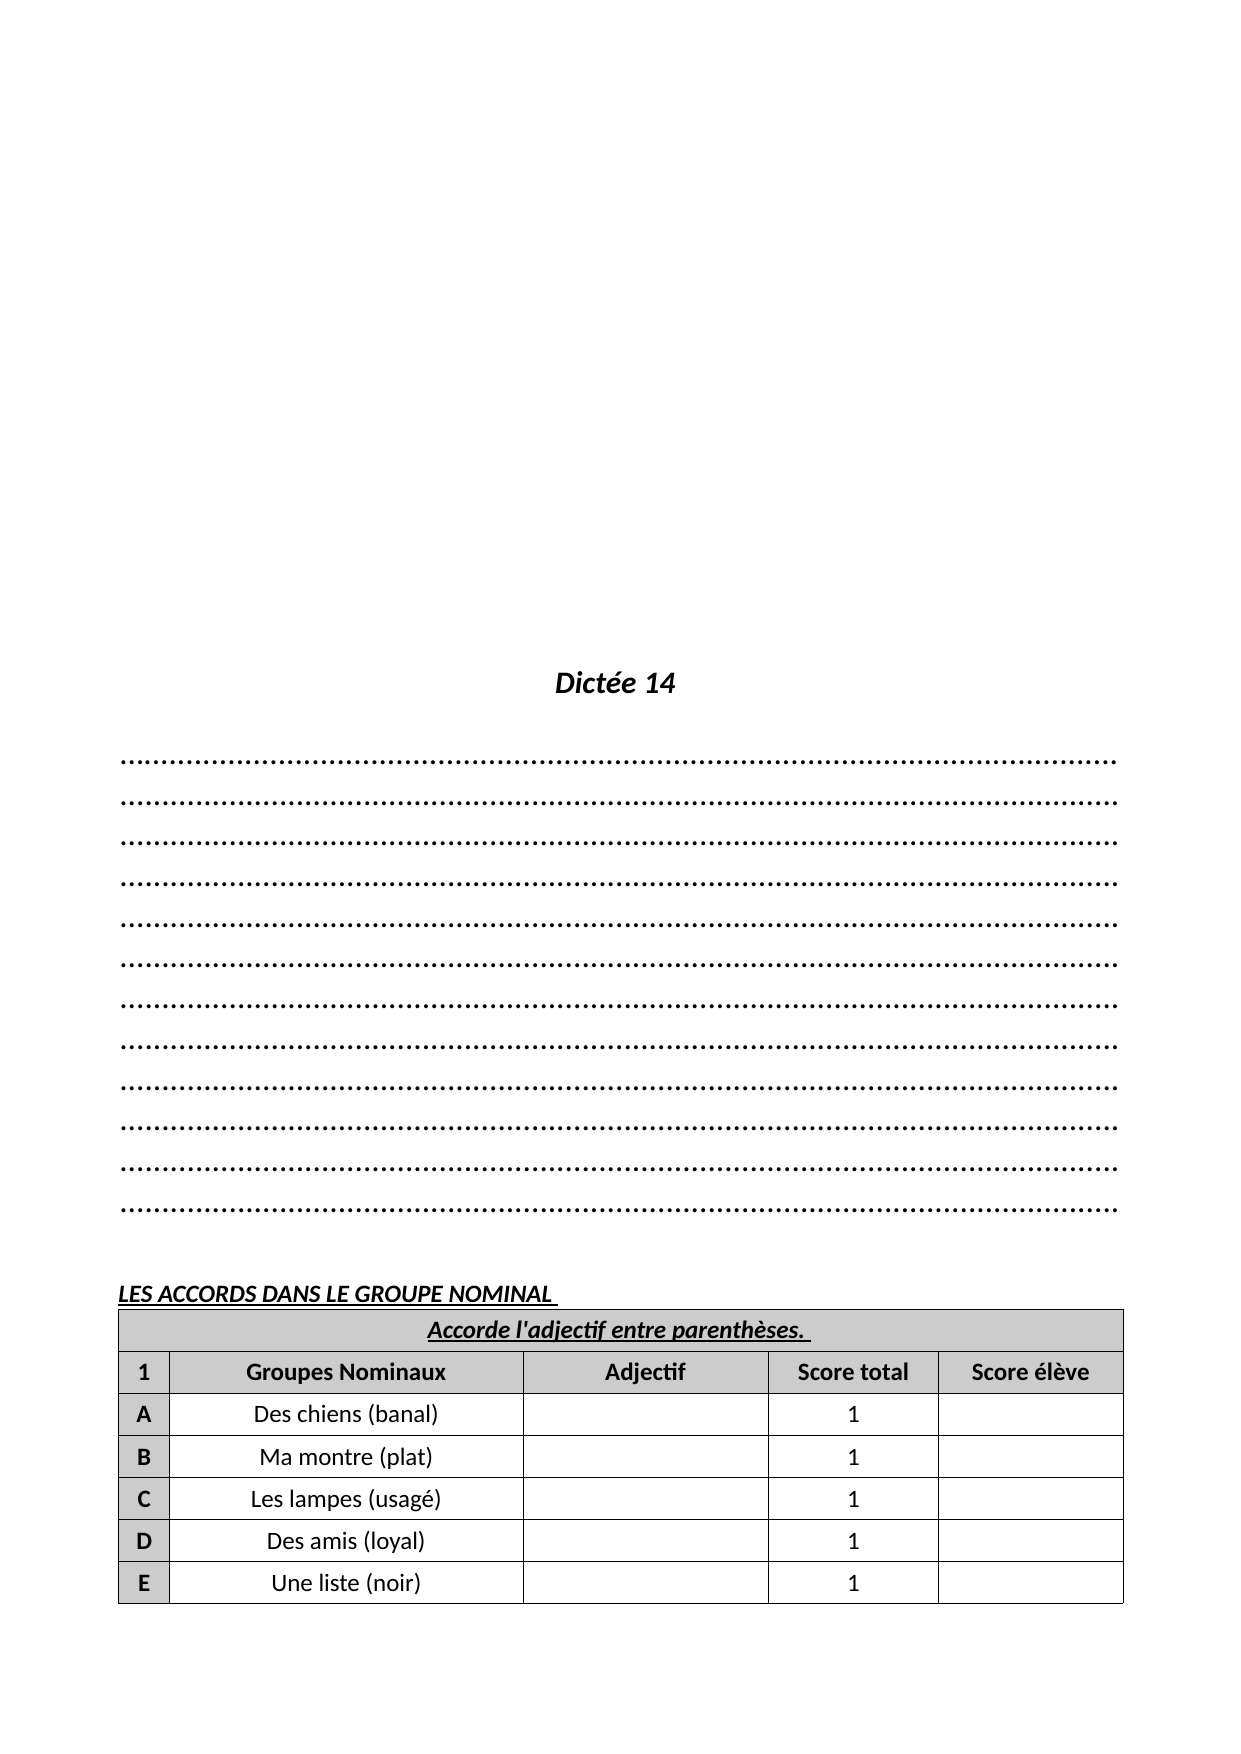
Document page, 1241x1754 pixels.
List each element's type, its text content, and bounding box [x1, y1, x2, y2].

table_cell Des amis (loyal) [170, 1520, 523, 1561]
table_cell Des chiens (banal) [170, 1394, 523, 1435]
table_cell [524, 1478, 768, 1519]
table_cell Adjectif [524, 1352, 768, 1393]
table_cell B [119, 1436, 169, 1477]
table_cell Groupes Nominaux [170, 1352, 523, 1393]
table_cell C [119, 1478, 169, 1519]
table_cell [939, 1394, 1123, 1435]
table_cell [939, 1520, 1123, 1561]
table_cell [939, 1436, 1123, 1477]
table_cell Les lampes (usagé) [170, 1478, 523, 1519]
table_cell [524, 1394, 768, 1435]
table_cell 1 [769, 1478, 938, 1519]
table_cell [524, 1436, 768, 1477]
table_cell 1 [769, 1520, 938, 1561]
table_cell Score élève [939, 1352, 1123, 1393]
table_cell [524, 1520, 768, 1561]
table_cell [524, 1562, 768, 1603]
table_cell E [119, 1562, 169, 1603]
table_cell Une liste (noir) [170, 1562, 523, 1603]
table_header Accorde l'adjectif entre parenthèses. [119, 1310, 1123, 1351]
text LES ACCORDS DANS LE GROUPE NOMINAL [118, 1278, 1122, 1308]
table_cell 1 [769, 1436, 938, 1477]
table_cell 1 [769, 1562, 938, 1603]
table_cell [939, 1478, 1123, 1519]
table_cell 1 [119, 1352, 169, 1393]
table_cell D [119, 1520, 169, 1561]
table_cell 1 [769, 1394, 938, 1435]
text …................................................................................................................................................................................................................................................................................................................................................................................................................................................................................................................................................................................................................................................................................................................................................................................................................................................................................................................................................................................................................................................................................................................................................................................................................................................................................................................................................................................................................................................................................. [118, 732, 1122, 1221]
table_cell A [119, 1394, 169, 1435]
table_cell Score total [769, 1352, 938, 1393]
text Dictée 14 [118, 663, 1122, 701]
table_cell Ma montre (plat) [170, 1436, 523, 1477]
table_cell [939, 1562, 1123, 1603]
